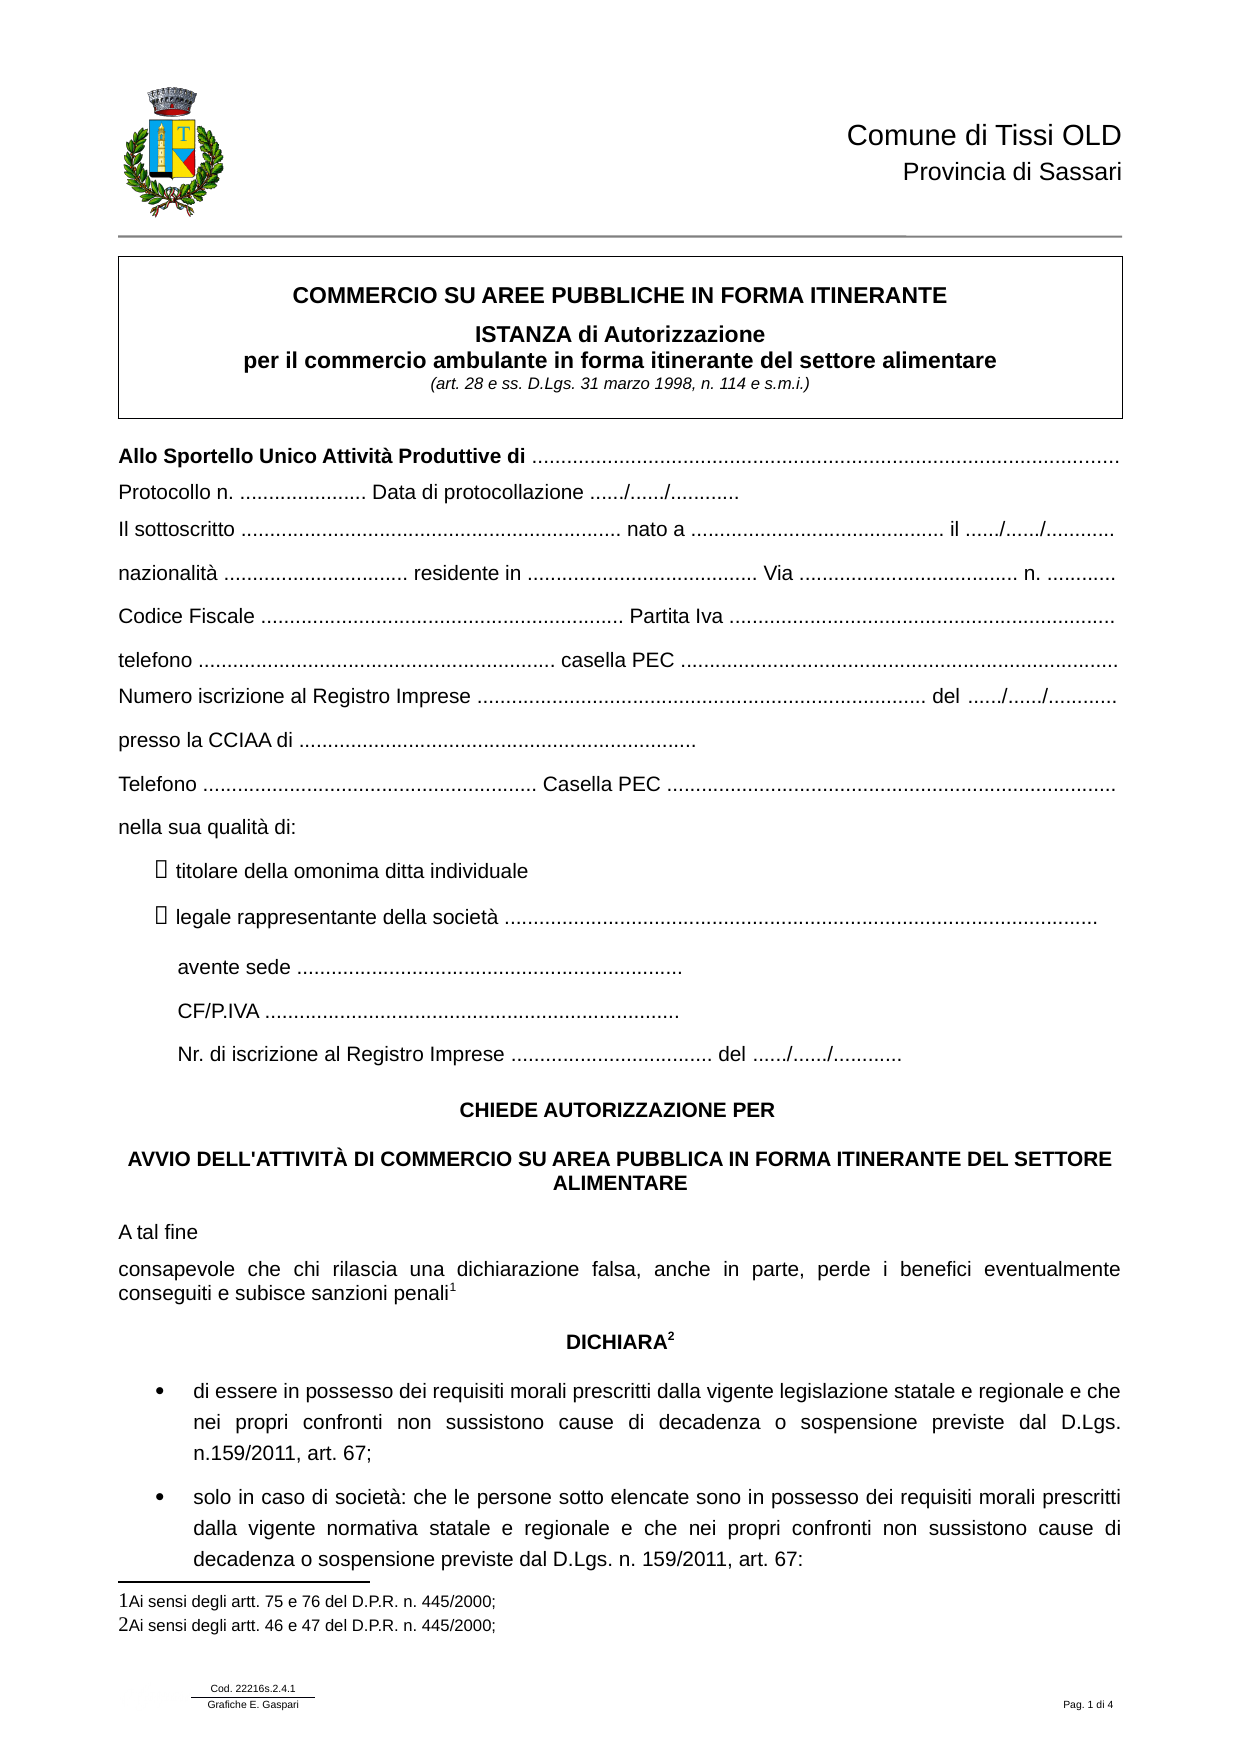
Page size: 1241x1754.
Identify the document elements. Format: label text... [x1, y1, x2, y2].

picture [122, 87, 224, 219]
text  titolare della omonima ditta individuale [153, 851, 1122, 886]
text nazionalità ................................ residente in ........................................ Via ...................................... n. ............ [118, 560, 1122, 584]
text Codice Fiscale ............................................................... Partita Iva ................................................................... [118, 604, 1122, 628]
text nella sua qualità di: [118, 815, 1122, 839]
text Allo Sportello Unico Attività Produttive di [118, 444, 1122, 468]
text DICHIARA [118, 1329, 1122, 1353]
text AVVIO DELL'ATTIVITÀ DI COMMERCIO SU AREA PUBBLICA IN FORMA ITINERANTE DEL SETTORE ALIMENTARE [118, 1147, 1122, 1195]
text A tal fine [118, 1220, 1122, 1244]
text Numero iscrizione al Registro Imprese .............................................................................. del ....../....../............ [118, 684, 1122, 708]
text Il sottoscritto .................................................................. nato a ............................................ il ....../....../............ [118, 517, 1122, 541]
text presso la CCIAA di ..................................................................... [118, 728, 1122, 752]
text telefono .............................................................. casella PEC ............................................................................ [118, 648, 1122, 672]
text  legale rappresentante della società ....................................................................................................... [153, 898, 1122, 932]
list di essere in possesso dei requisiti morali prescritti dalla vigente legislazione statale e regionale e che nei propri confronti non sussistono cause di decadenza o sospensione previste dal D.Lgs. n.159/2011, art. 67; [156, 1378, 1122, 1465]
text Ai sensi degli artt. 75 e 76 del D.P.R. n. 445/2000; [118, 1588, 1122, 1612]
text Ai sensi degli artt. 46 e 47 del D.P.R. n. 445/2000; [118, 1612, 1122, 1636]
text Provincia di Sassari [224, 157, 1122, 185]
text CF/P.IVA ........................................................................ [177, 998, 1122, 1022]
text CHIEDE AUTORIZZAZIONE PER [118, 1098, 1122, 1122]
text Comune di Tissi OLD [224, 118, 1122, 152]
text consapevole che chi rilascia una dichiarazione falsa, anche in parte, perde i benefici eventualmente conseguiti e subisce sanzioni penali [118, 1257, 1122, 1304]
text Telefono .......................................................... Casella PEC .............................................................................. [118, 771, 1122, 795]
text Protocollo n. ...................... Data di protocollazione ....../....../............ [118, 480, 1122, 504]
table_header COMMERCIO SU AREE PUBBLICHE IN FORMA ITINERANTE ISTANZA di Autorizzazione per il commercio ambulante in forma itinerante del settore alimentare (art. 28 e ss. D.Lgs. 31 marzo 1998, n. 114 e s.m.i.) [119, 257, 1122, 418]
list solo in caso di società: che le persone sotto elencate sono in possesso dei requisiti morali prescritti dalla vigente normativa statale e regionale e che nei propri confronti non sussistono cause di decadenza o sospensione previste dal D.Lgs. n. 159/2011, art. 67: [156, 1484, 1122, 1571]
text avente sede ................................................................... [177, 955, 1122, 979]
text Nr. di iscrizione al Registro Imprese ................................... del ....../....../............ [177, 1042, 1122, 1066]
